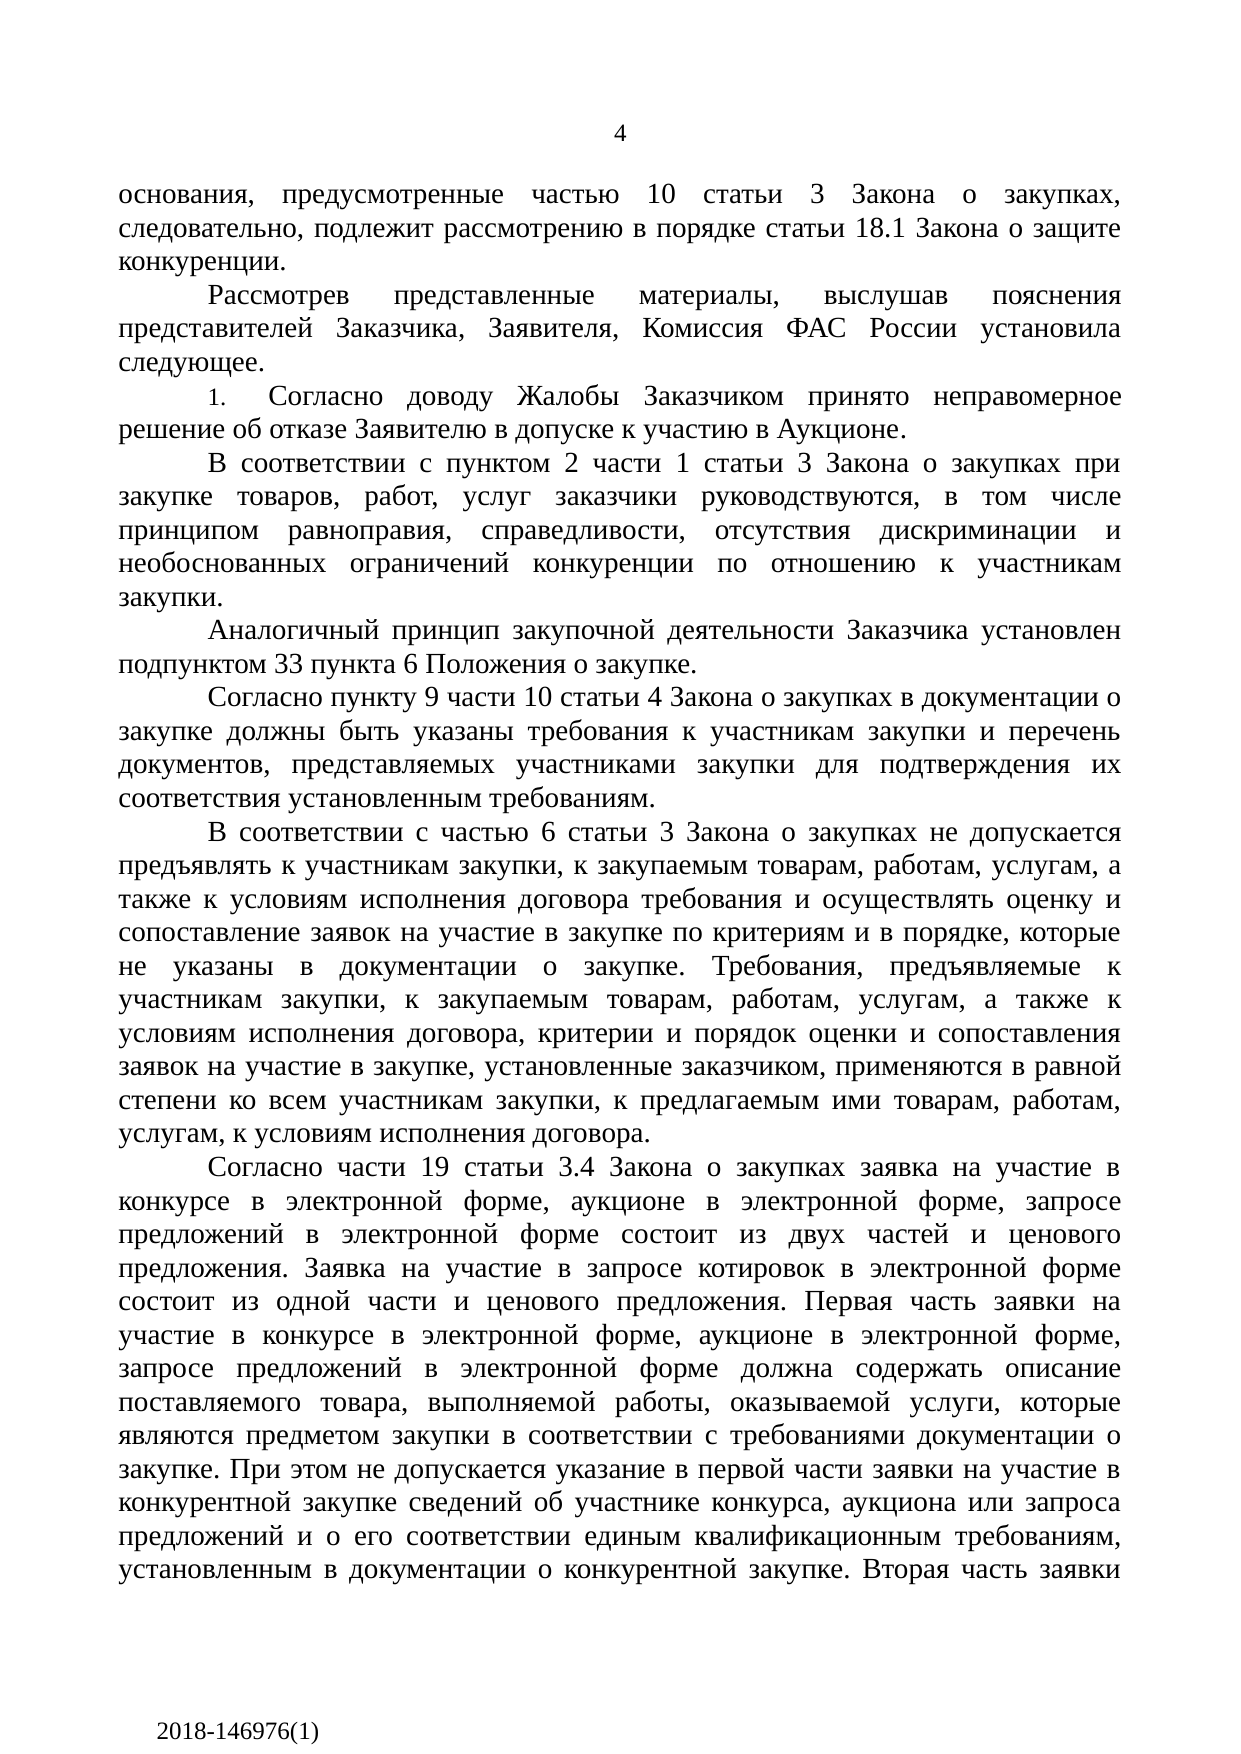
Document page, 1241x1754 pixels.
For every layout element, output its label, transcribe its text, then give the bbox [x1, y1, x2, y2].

text Рассмотрев представленные материалы, выслушав пояснения представителей Заказчика, Заявителя, Комиссия ФАС России установила следующее. [118, 277, 1122, 378]
text В соответствии с пунктом 2 части 1 статьи 3 Закона о закупках при закупке товаров, работ, услуг заказчики руководствуются, в том числе принципом равноправия, справедливости, отсутствия дискриминации и необоснованных ограничений конкуренции по отношению к участникам закупки. [118, 445, 1122, 612]
text основания, предусмотренные частью 10 статьи 3 Закона о закупках, следовательно, подлежит рассмотрению в порядке статьи 18.1 Закона о защите конкуренции. [118, 176, 1122, 277]
text Согласно пункту 9 части 10 статьи 4 Закона о закупках в документации о закупке должны быть указаны требования к участникам закупки и перечень документов, представляемых участниками закупки для подтверждения их соответствия установленным требованиям. [118, 679, 1122, 814]
text В соответствии с частью 6 статьи 3 Закона о закупках не допускается предъявлять к участникам закупки, к закупаемым товарам, работам, услугам, а также к условиям исполнения договора требования и осуществлять оценку и сопоставление заявок на участие в закупке по критериям и в порядке, которые не указаны в документации о закупке. Требования, предъявляемые к участникам закупки, к закупаемым товарам, работам, услугам, а также к условиям исполнения договора, критерии и порядок оценки и сопоставления заявок на участие в закупке, установленные заказчиком, применяются в равной степени ко всем участникам закупки, к предлагаемым ими товарам, работам, услугам, к условиям исполнения договора. [118, 814, 1122, 1149]
text Согласно части 19 статьи 3.4 Закона о закупках заявка на участие в конкурсе в электронной форме, аукционе в электронной форме, запросе предложений в электронной форме состоит из двух частей и ценового предложения. Заявка на участие в запросе котировок в электронной форме состоит из одной части и ценового предложения. Первая часть заявки на участие в конкурсе в электронной форме, аукционе в электронной форме, запросе предложений в электронной форме должна содержать описание поставляемого товара, выполняемой работы, оказываемой услуги, которые являются предметом закупки в соответствии с требованиями документации о закупке. При этом не допускается указание в первой части заявки на участие в конкурентной закупке сведений об участнике конкурса, аукциона или запроса предложений и о его соответствии единым квалификационным требованиям, установленным в документации о конкурентной закупке. Вторая часть заявки [118, 1149, 1122, 1585]
list Согласно доводу Жалобы Заказчиком принято неправомерное решение об отказе Заявителю в допуске к участию в Аукционе. [118, 378, 1122, 445]
text Аналогичный принцип закупочной деятельности Заказчика установлен подпунктом 33 пункта 6 Положения о закупке. [118, 612, 1122, 679]
